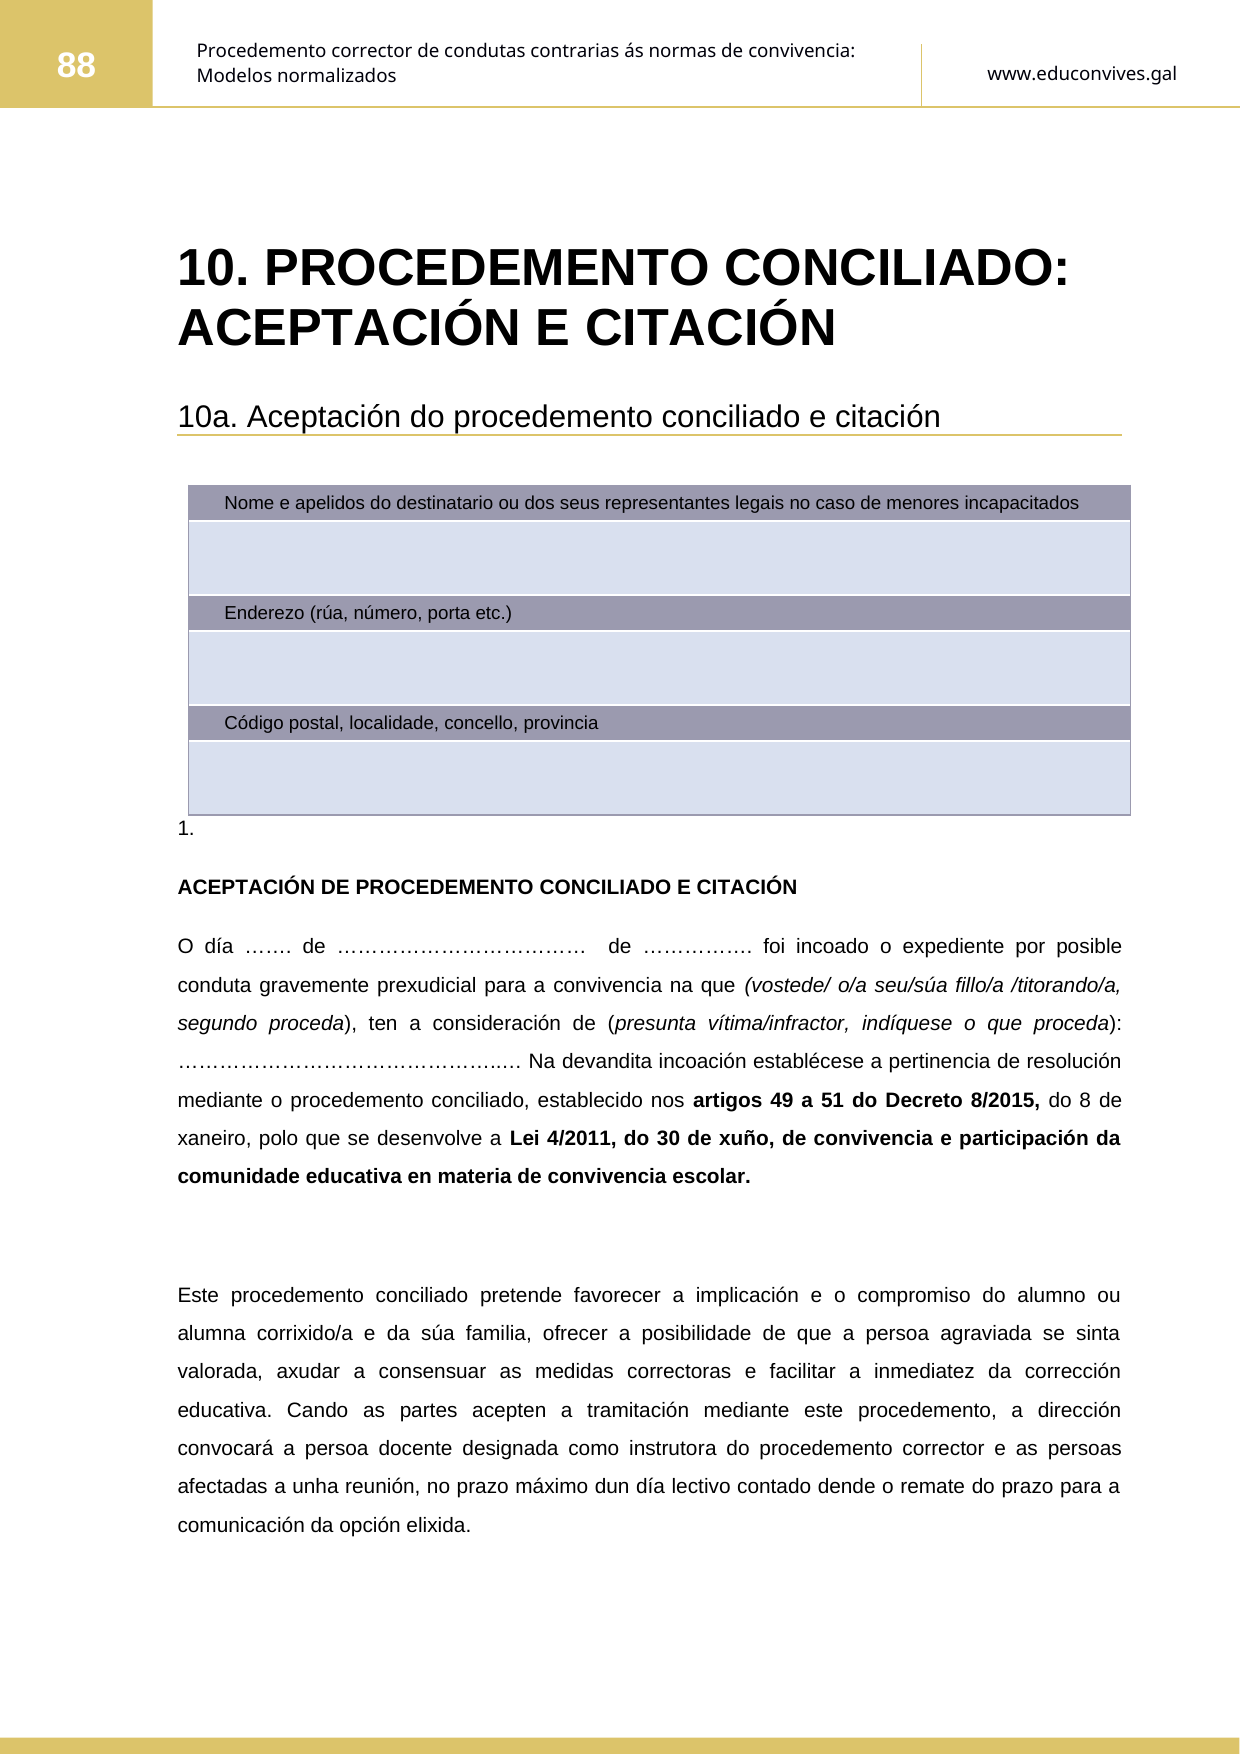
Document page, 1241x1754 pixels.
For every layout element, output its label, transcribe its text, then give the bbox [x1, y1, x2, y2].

text O día ……. de ……………………………… de ……………. foi incoado o expediente por posible conduta gravemente prexudicial para a convivencia na que (vostede/ o/a seu/súa fillo/a /titorando/a, segundo proceda), ten a consideración de (presunta vítima/infractor, indíquese o que proceda): ………………………………………..… Na devandita incoación establécese a pertinencia de resolución mediante o procedemento conciliado, establecido nos artigos 49 a 51 do Decreto 8/2015, do 8 de xaneiro, polo que se desenvolve a Lei 4/2011, do 30 de xuño, de convivencia e participación da comunidade educativa en materia de convivencia escolar. [177, 934, 1122, 1188]
table_cell [189, 742, 1130, 814]
text ACEPTACIÓN DE PROCEDEMENTO CONCILIADO E CITACIÓN [177, 875, 1122, 899]
text Este procedemento conciliado pretende favorecer a implicación e o compromiso do alumno ou alumna corrixido/a e da súa familia, ofrecer a posibilidade de que a persoa agraviada se sinta valorada, axudar a consensuar as medidas correctoras e facilitar a inmediatez da corrección educativa. Cando as partes acepten a tramitación mediante este procedemento, a dirección convocará a persoa docente designada como instrutora do procedemento corrector e as persoas afectadas a unha reunión, no prazo máximo dun día lectivo contado dende o remate do prazo para a comunicación da opción elixida. [177, 1283, 1122, 1537]
table_cell [189, 522, 1130, 594]
title 10. PROCEDEMENTO CONCILIADO: ACEPTACIÓN E CITACIÓN [177, 236, 1122, 356]
table_cell [189, 632, 1130, 704]
table_header Nome e apelidos do destinatario ou dos seus representantes legais no caso de menores incapacitados [189, 486, 1130, 520]
subtitle 10a. Aceptación do procedemento conciliado e citación [177, 398, 1122, 434]
table_cell Enderezo (rúa, número, porta etc.) [189, 596, 1130, 630]
table_cell Código postal, localidade, concello, provincia [189, 706, 1130, 740]
